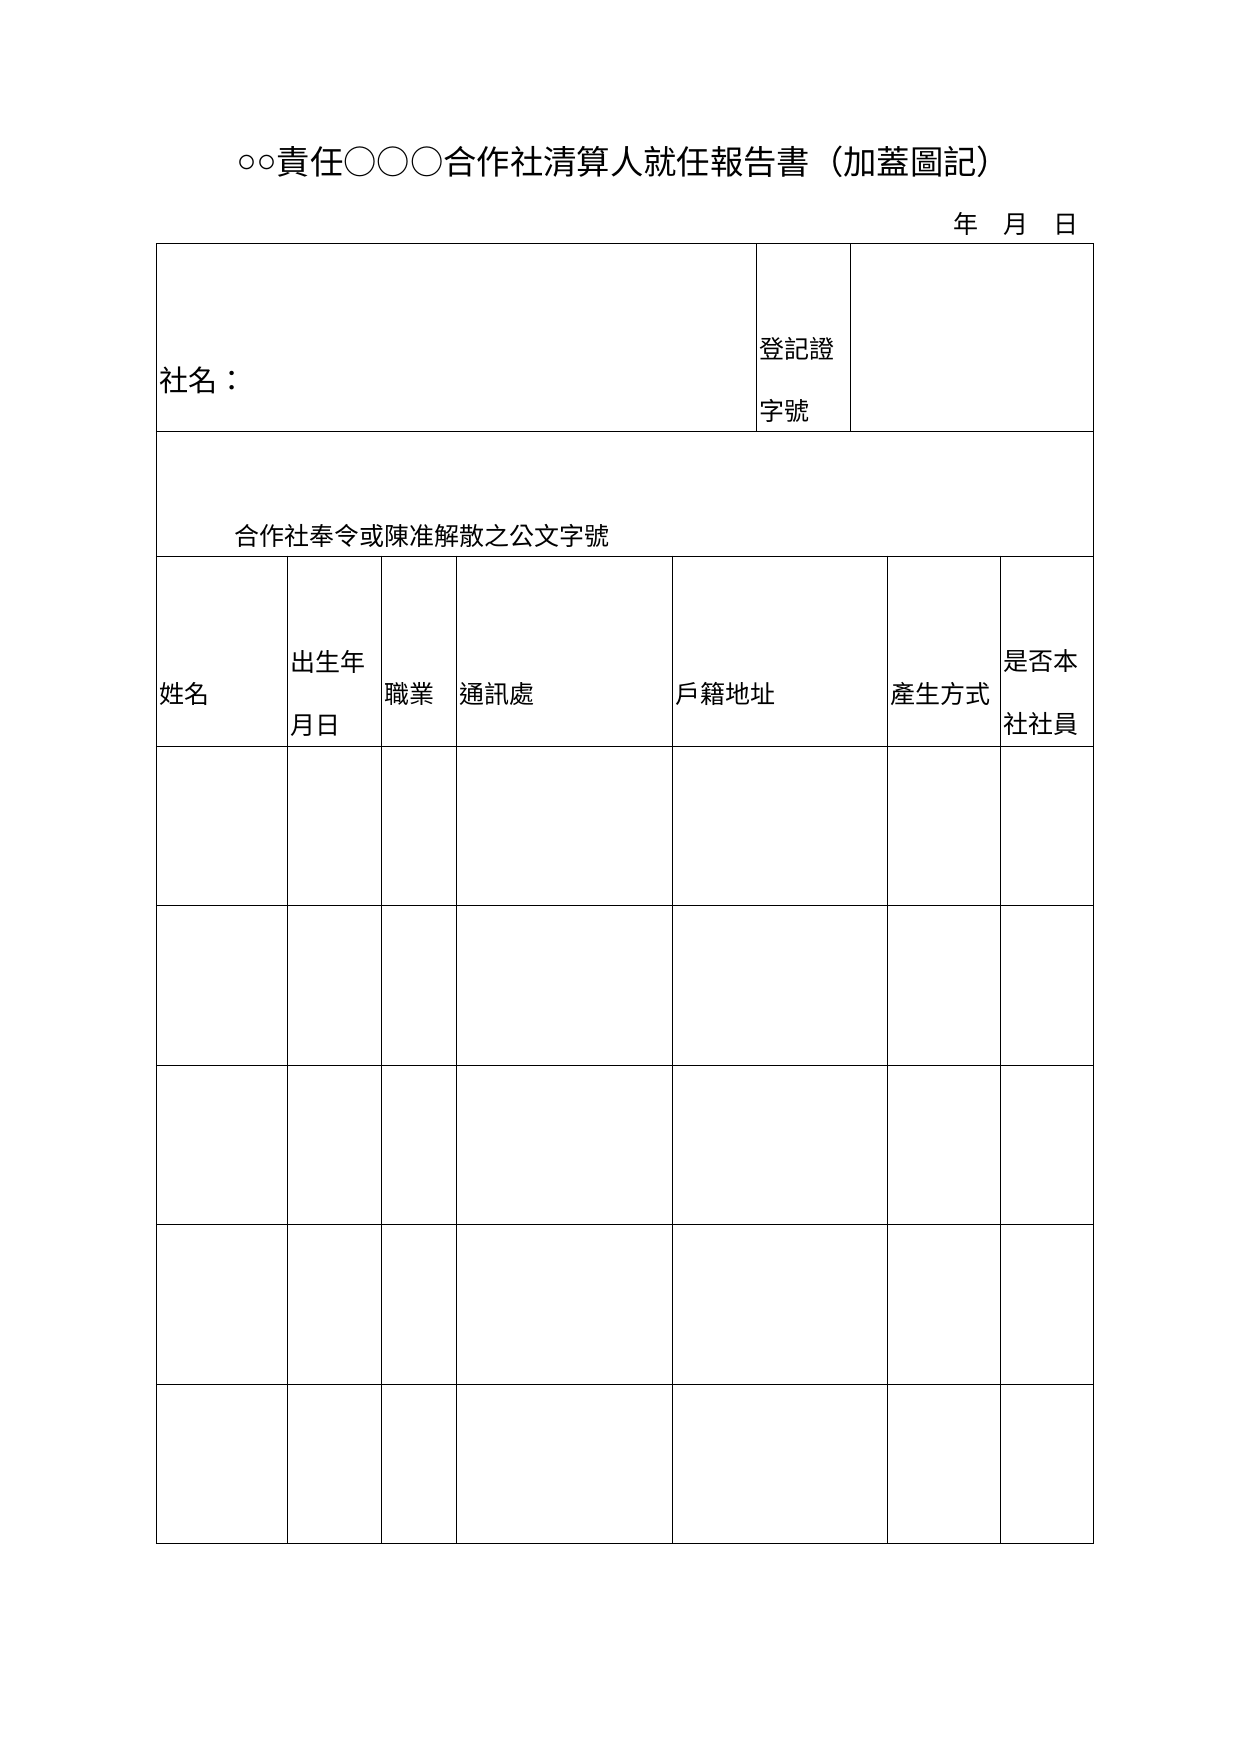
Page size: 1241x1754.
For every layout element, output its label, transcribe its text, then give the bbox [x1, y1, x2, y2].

table_cell [673, 906, 887, 1064]
table_cell [382, 906, 456, 1064]
table_cell [1001, 906, 1093, 1064]
table_cell [382, 1225, 456, 1383]
table_cell [288, 747, 381, 905]
table_cell 產生方式 [888, 557, 1000, 746]
table_cell 職業 [382, 557, 456, 746]
table_cell [157, 747, 287, 905]
table_cell [457, 747, 672, 905]
table_cell [1001, 1225, 1093, 1383]
table_cell 是否本社社員或職員 [1001, 557, 1093, 746]
table_cell [888, 1066, 1000, 1224]
table_cell [288, 1225, 381, 1383]
table_cell [457, 1225, 672, 1383]
table_cell [888, 906, 1000, 1064]
table_cell [673, 1225, 887, 1383]
table_cell [288, 1385, 381, 1543]
table_cell [382, 1385, 456, 1543]
table_cell [288, 906, 381, 1064]
table_cell [673, 1385, 887, 1543]
table_cell [157, 1066, 287, 1224]
table_cell [888, 1225, 1000, 1383]
table_cell [1001, 1066, 1093, 1224]
table_cell [888, 1385, 1000, 1543]
table_cell [457, 1385, 672, 1543]
table_cell [457, 906, 672, 1064]
table_cell [1001, 747, 1093, 905]
table_cell [382, 1066, 456, 1224]
table_cell 通訊處 [457, 557, 672, 746]
table_cell [673, 747, 887, 905]
text 年 月 日 [953, 181, 1092, 243]
table_cell [157, 1225, 287, 1383]
table_cell [888, 747, 1000, 905]
table_cell [157, 1385, 287, 1543]
table_cell [1001, 1385, 1093, 1543]
table_cell 戶籍地址 [673, 557, 887, 746]
table_cell 出生年 月日 [288, 557, 381, 746]
table_cell [157, 906, 287, 1064]
table_cell [288, 1066, 381, 1224]
table_header 登記證 字號 [757, 244, 850, 431]
table_cell 合作社奉令或陳准解散之公文字號 [157, 432, 1093, 556]
table_cell 姓名 [157, 557, 287, 746]
table_header [851, 244, 1093, 431]
table_cell [382, 747, 456, 905]
table_header 社名： [157, 244, 756, 431]
table_cell [457, 1066, 672, 1224]
text ○○責任○○○合作社清算人就任報告書（加蓋圖記） [153, 118, 1092, 181]
table_cell [673, 1066, 887, 1224]
